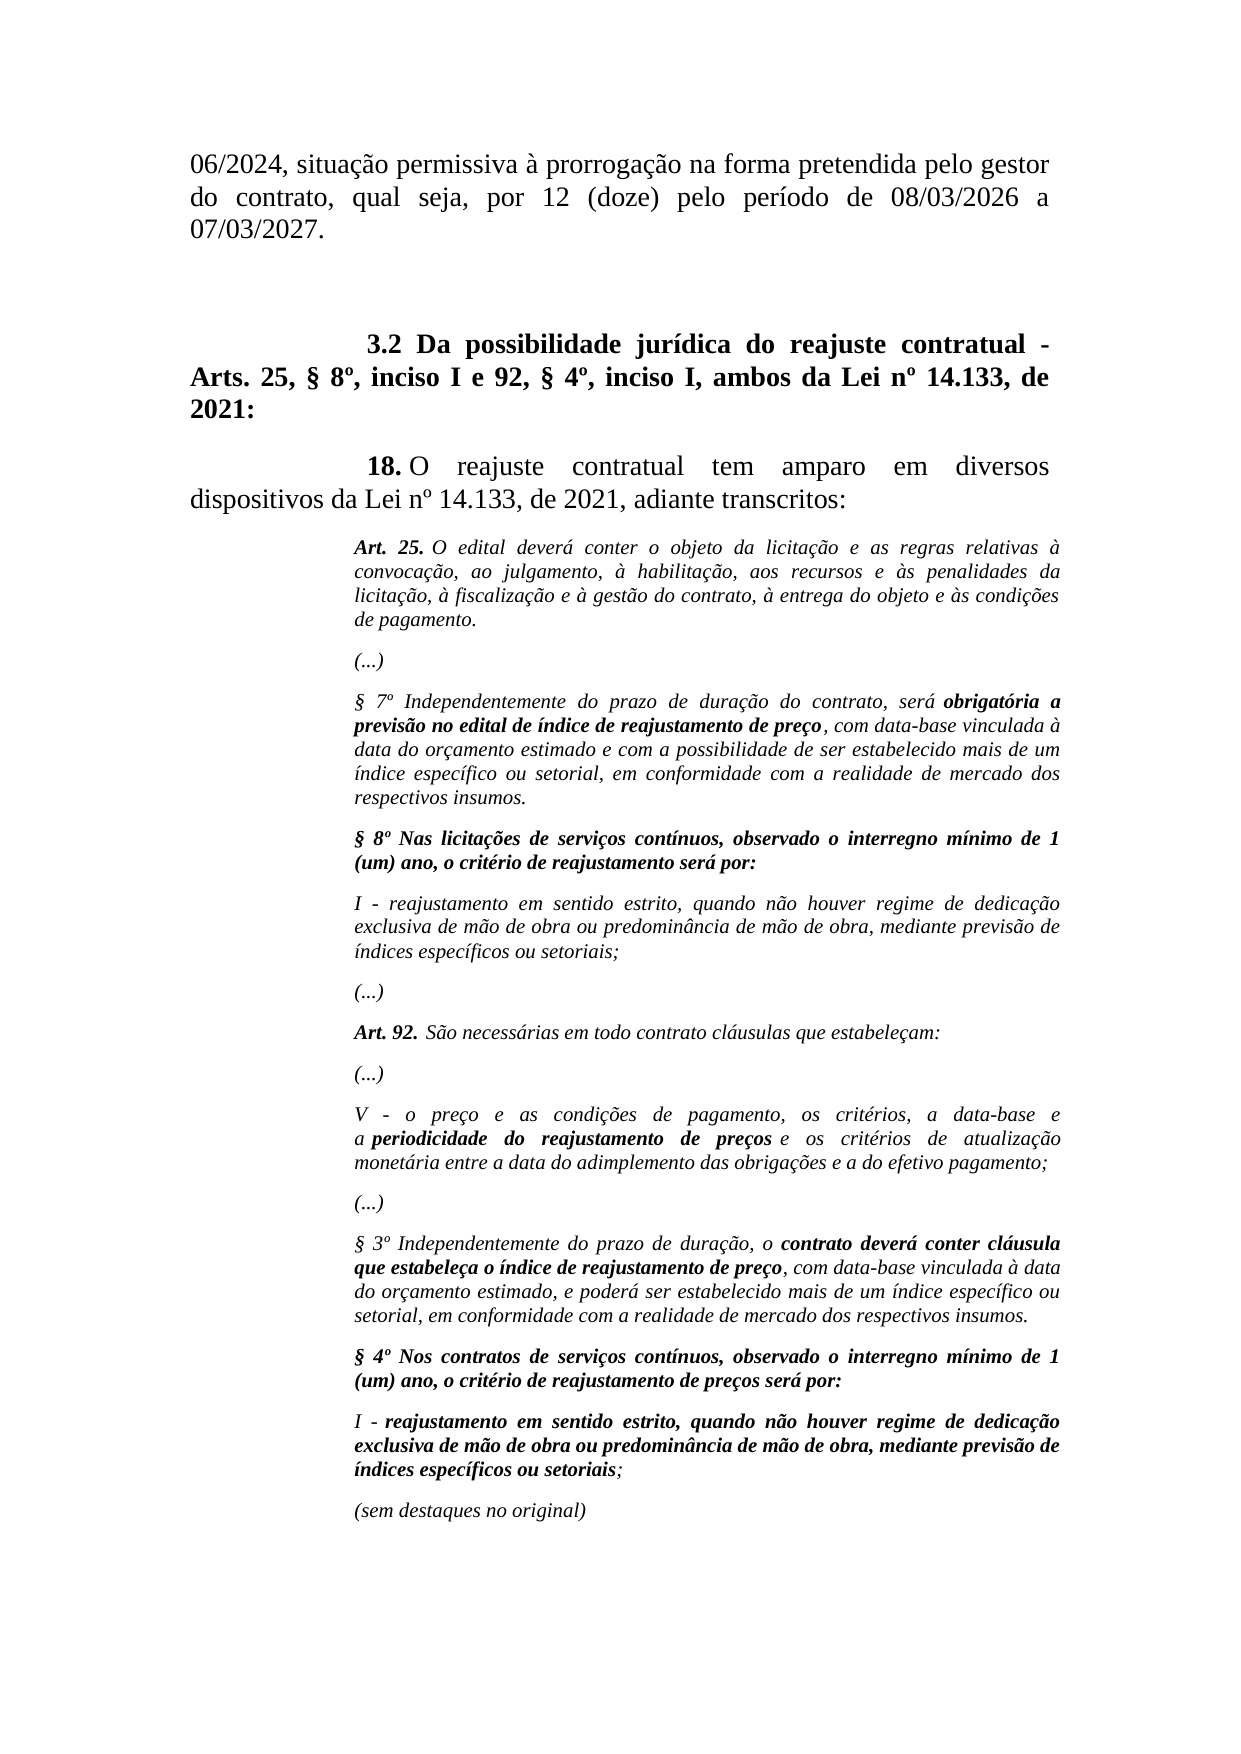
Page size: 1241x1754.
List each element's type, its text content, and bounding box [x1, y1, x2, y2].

text (...) [354, 648, 1063, 672]
text § 8º Nas licitações de serviços contínuos, observado o interregno mínimo de 1 (um) ano, o critério de reajustamento será por: [354, 826, 1063, 874]
text 06/2024, situação permissiva à prorrogação na forma pretendida pelo gestor do contrato, qual seja, por 12 (doze) pelo período de 08/03/2026 a 07/03/2027. [190, 148, 1051, 245]
text Art. 25. O edital deverá conter o objeto da licitação e as regras relativas à convocação, ao julgamento, à habilitação, aos recursos e às penalidades da licitação, à fiscalização e à gestão do contrato, à entrega do objeto e às condições de pagamento. [354, 535, 1063, 631]
text § 4º Nos contratos de serviços contínuos, observado o interregno mínimo de 1 (um) ano, o critério de reajustamento de preços será por: [354, 1344, 1063, 1392]
text (...) [354, 1061, 1063, 1085]
text I - reajustamento em sentido estrito, quando não houver regime de dedicação exclusiva de mão de obra ou predominância de mão de obra, mediante previsão de índices específicos ou setoriais; [354, 890, 1063, 963]
text § 3º Independentemente do prazo de duração, o contrato deverá conter cláusula que estabeleça o índice de reajustamento de preço, com data-base vinculada à data do orçamento estimado, e poderá ser estabelecido mais de um índice específico ou setorial, em conformidade com a realidade de mercado dos respectivos insumos. [354, 1231, 1063, 1327]
text (...) [354, 1190, 1063, 1214]
text 18. O reajuste contratual tem amparo em diversos dispositivos da Lei nº 14.133, de 2021, adiante transcritos: [190, 449, 1051, 514]
text (...) [354, 979, 1063, 1003]
text Art. 92. São necessárias em todo contrato cláusulas que estabeleçam: [354, 1020, 1063, 1044]
text 3.2 Da possibilidade jurídica do reajuste contratual - Arts. 25, § 8º, inciso I e 92, § 4º, inciso I, ambos da Lei nº 14.133, de 2021: [190, 327, 1051, 424]
text § 7º Independentemente do prazo de duração do contrato, será obrigatória a previsão no edital de índice de reajustamento de preço, com data-base vinculada à data do orçamento estimado e com a possibilidade de ser estabelecido mais de um índice específico ou setorial, em conformidade com a realidade de mercado dos respectivos insumos. [354, 689, 1063, 809]
text (sem destaques no original) [354, 1498, 1063, 1522]
text V - o preço e as condições de pagamento, os critérios, a data-base e a periodicidade do reajustamento de preços e os critérios de atualização monetária entre a data do adimplemento das obrigações e a do efetivo pagamento; [354, 1101, 1063, 1174]
text I - reajustamento em sentido estrito, quando não houver regime de dedicação exclusiva de mão de obra ou predominância de mão de obra, mediante previsão de índices específicos ou setoriais; [354, 1409, 1063, 1481]
